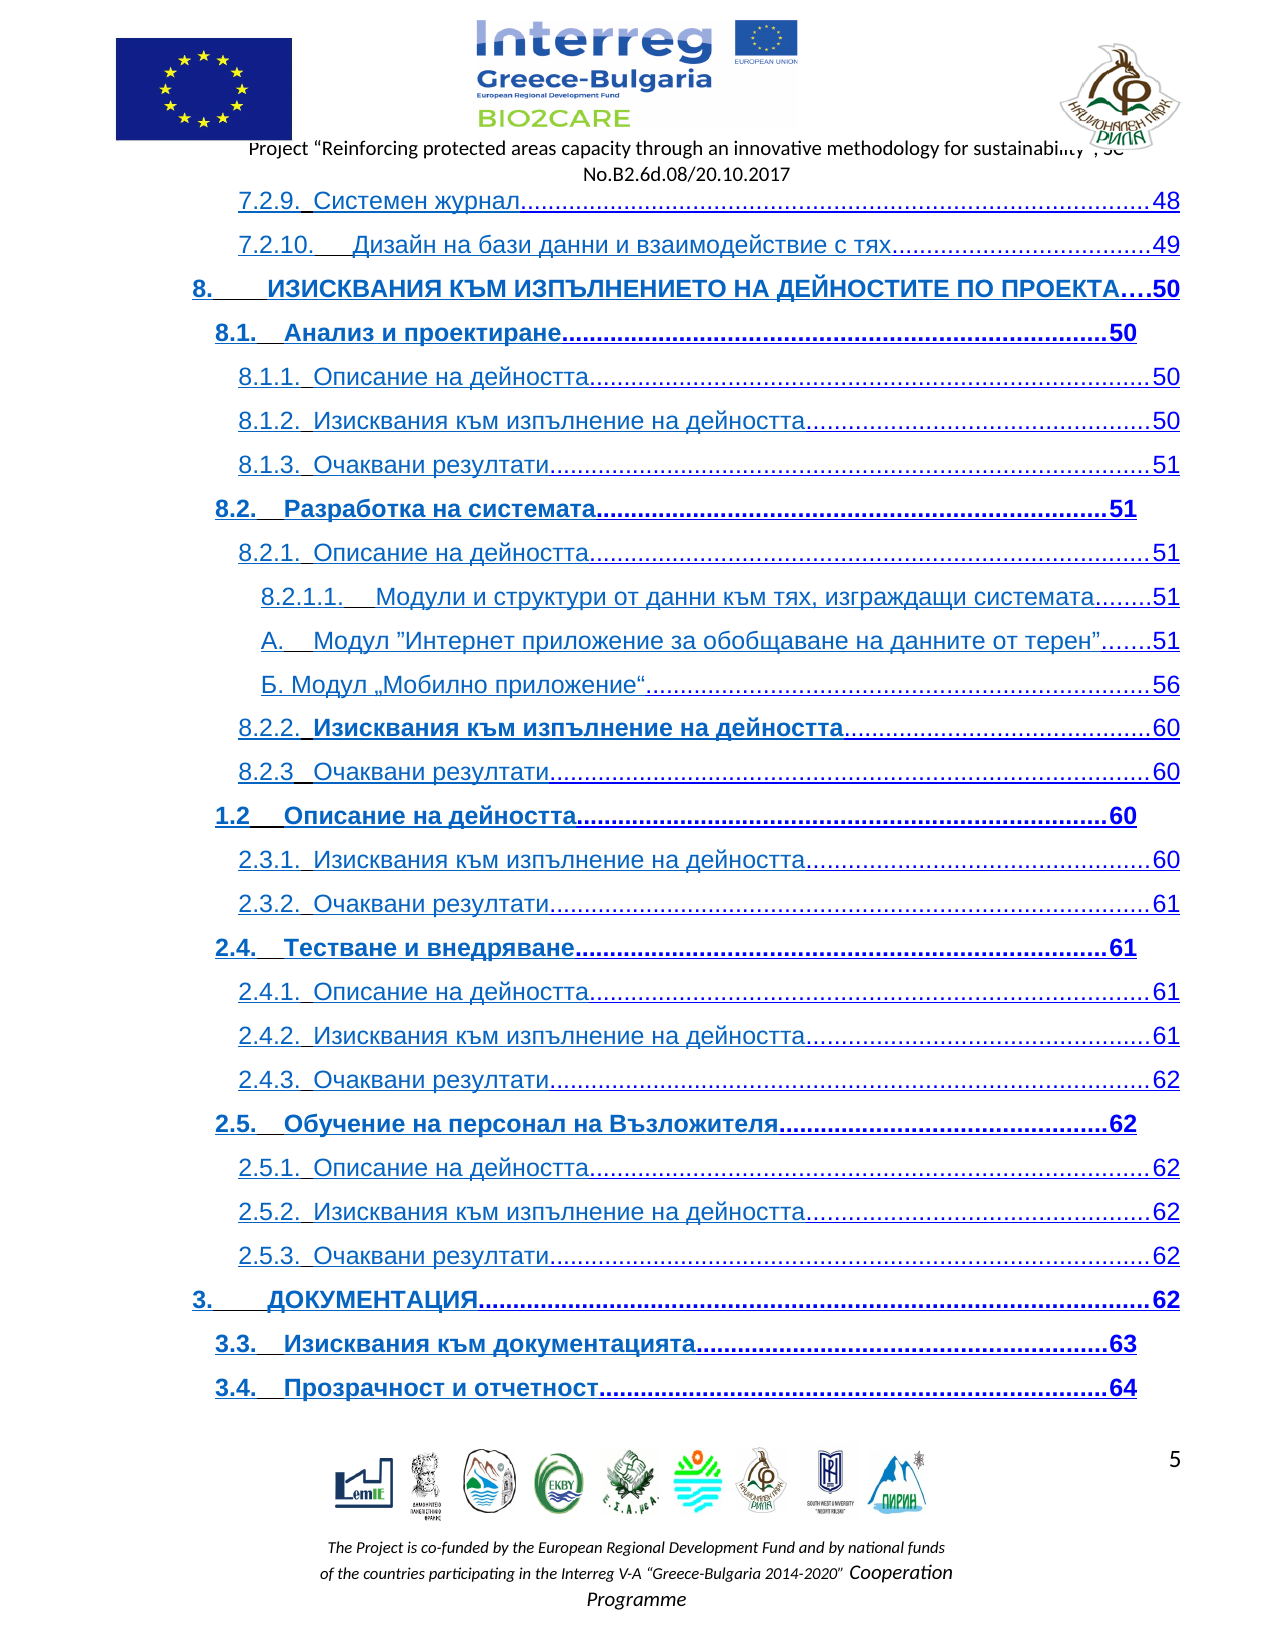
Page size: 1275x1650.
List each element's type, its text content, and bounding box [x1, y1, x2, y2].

text 2.5.3. Очаквани резултати 62 [238, 1241, 1181, 1270]
text 8.2.1. Описание на дейността 51 [238, 538, 1181, 567]
text Б. Модул „Мобилно приложение“ 56 [261, 670, 1181, 699]
text 2.3.1. Изисквания към изпълнение на дейността 60 [238, 845, 1181, 874]
text 2.4.3. Очаквани резултати 62 [238, 1065, 1181, 1094]
text 2.5. Обучение на персонал на Възложителя 62 [215, 1109, 1181, 1138]
text 8.1.3. Очаквани резултати 51 [238, 450, 1181, 479]
text 3.4. Прозрачност и отчетност 64 [215, 1373, 1181, 1402]
text 1.2 Описание на дейността 60 [215, 801, 1181, 830]
text 8.2.2. Изисквания към изпълнение на дейността 60 [238, 713, 1181, 742]
text 7.2.9. Системен журнал 48 [238, 186, 1181, 216]
text A. Модул ”Интернет приложение за обобщаване на данните от терен” 51 [261, 626, 1181, 655]
text 2.3.2. Очаквани резултати 61 [238, 889, 1181, 918]
text 8.2.3 Очаквани резултати 60 [238, 757, 1181, 786]
text 8.2. Разработка на системата 51 [215, 494, 1181, 523]
text 8.1. Анализ и проектиране 50 [215, 318, 1181, 347]
text 8.1.2. Изисквания към изпълнение на дейността 50 [238, 406, 1181, 435]
text 8.1.1. Описание на дейността 50 [238, 362, 1181, 391]
text 8. ИЗИСКВАНИЯ КЪМ ИЗПЪЛНЕНИЕТО НА ДЕЙНОСТИТЕ ПО ПРОЕКТА 50 [192, 274, 1181, 303]
text 3. ДОКУМЕНТАЦИЯ 62 [192, 1285, 1181, 1314]
text 2.4.1. Описание на дейността 61 [238, 977, 1181, 1006]
text 8.2.1.1. Модули и структури от данни към тях, изграждащи системата 51 [261, 582, 1181, 611]
text 2.5.2. Изисквания към изпълнение на дейността 62 [238, 1197, 1181, 1226]
text 2.4. Тестване и внедряване 61 [215, 933, 1181, 962]
text 2.5.1. Описание на дейността 62 [238, 1153, 1181, 1182]
text 2.4.2. Изисквания към изпълнение на дейността 61 [238, 1021, 1181, 1050]
text 3.3. Изисквания към документацията 63 [215, 1329, 1181, 1358]
text 7.2.10. Дизайн на бази данни и взаимодействие с тях 49 [238, 230, 1181, 259]
